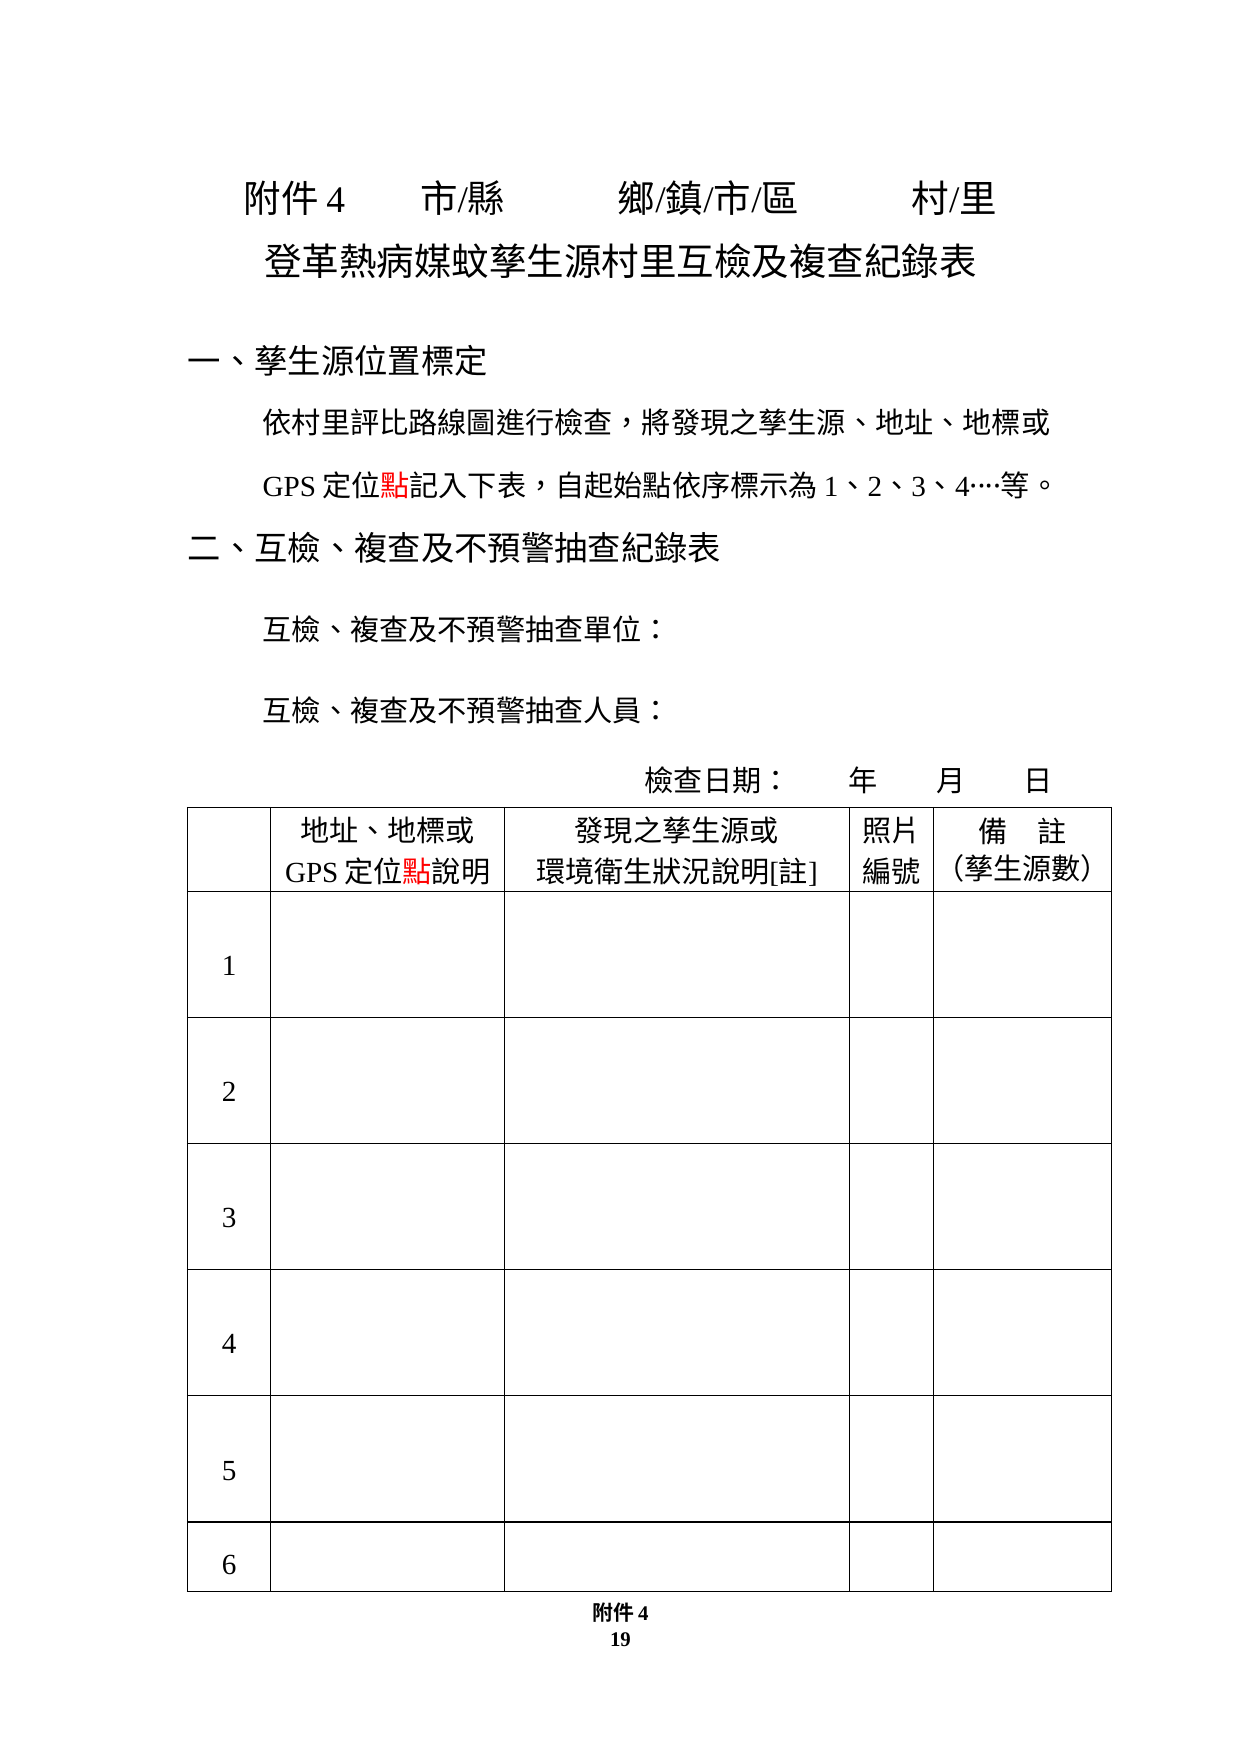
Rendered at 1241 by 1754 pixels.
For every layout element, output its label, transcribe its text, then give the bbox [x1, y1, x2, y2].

table_cell [505, 1018, 849, 1143]
table_cell [505, 1523, 849, 1591]
table_cell [934, 892, 1111, 1017]
text 依村里評比路線圖進行檢查，將發現之孳生源、地址、地標或GPS定位點記入下表，自起始點依序標示為1、2、3、4‥‥等。 [262, 379, 1053, 504]
text 互檢、複查及不預警抽查單位： [187, 586, 1053, 648]
table_cell [934, 1018, 1111, 1143]
table_cell [850, 1523, 933, 1591]
table_cell [850, 1270, 933, 1395]
table_cell [934, 1396, 1111, 1521]
table_cell [934, 1270, 1111, 1395]
table_cell [271, 1523, 504, 1591]
table_cell [271, 892, 504, 1017]
table_cell [850, 1396, 933, 1521]
table_cell [271, 1396, 504, 1521]
text 互檢、複查及不預警抽查人員： [187, 667, 1053, 729]
table_cell [271, 1270, 504, 1395]
table_cell [505, 1144, 849, 1269]
table_cell 5 [188, 1396, 270, 1521]
table_header 發現之孳生源或 環境衛生狀況說明[註] [505, 808, 849, 891]
text 二、互檢、複查及不預警抽查紀錄表 [187, 504, 1053, 567]
text 檢查日期： 年 月 日 [187, 737, 1053, 799]
table_cell [271, 1144, 504, 1269]
text 登革熱病媒蚊孳生源村里互檢及複查紀錄表 [187, 217, 1053, 279]
table_cell [934, 1523, 1111, 1591]
table_cell 3 [188, 1144, 270, 1269]
table_cell [271, 1018, 504, 1143]
table_cell 6 [188, 1523, 270, 1591]
table_header [188, 808, 270, 891]
table_cell [850, 1018, 933, 1143]
table_cell [505, 1270, 849, 1395]
table_header 照片編號 [850, 808, 933, 891]
table_cell [850, 892, 933, 1017]
text 一、孳生源位置標定 [187, 317, 1053, 379]
table_cell [505, 1396, 849, 1521]
table_cell [850, 1144, 933, 1269]
table_cell 2 [188, 1018, 270, 1143]
table_cell 1 [188, 892, 270, 1017]
table_cell [934, 1144, 1111, 1269]
table_cell [505, 892, 849, 1017]
text 附件4 市/縣 鄉/鎮/市/區 村/里 [187, 154, 1053, 217]
table_header 備 註 （孳生源數） [934, 808, 1111, 891]
table_cell 4 [188, 1270, 270, 1395]
table_header 地址、地標或GPS定位點說明 [271, 808, 504, 891]
